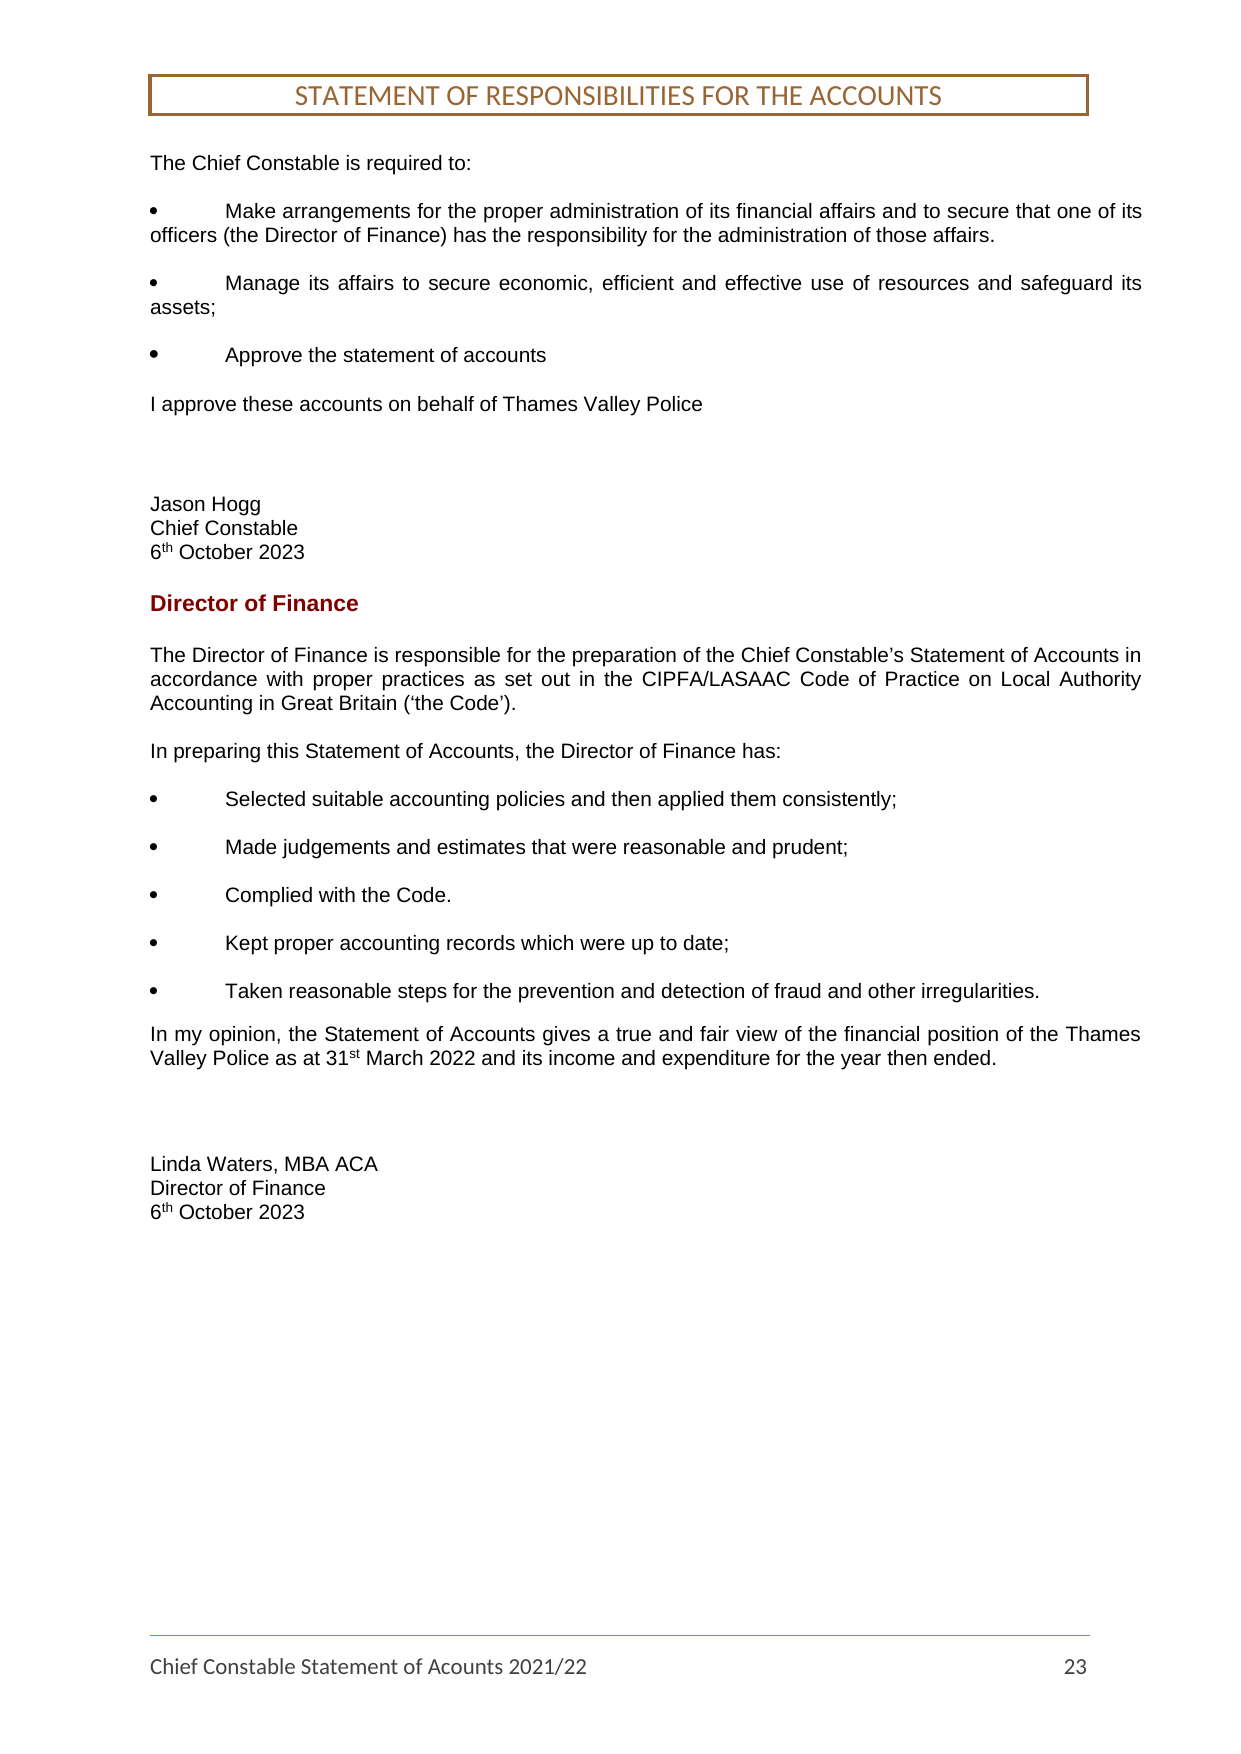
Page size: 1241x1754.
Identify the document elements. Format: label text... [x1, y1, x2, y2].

text Director of Finance [150, 1176, 1144, 1199]
list Made judgements and estimates that were reasonable and prudent; [150, 835, 1144, 859]
text In my opinion, the Statement of Accounts gives a true and fair view of the financial position of the Thames Valley Police as at 31st March 2022 and its income and expenditure for the year then ended. [150, 1022, 1144, 1070]
list Make arrangements for the proper administration of its financial affairs and to secure that one of its officers (the Director of Finance) has the responsibility for the administration of those affairs. [150, 199, 1144, 247]
text 6th October 2023 [150, 1199, 1144, 1223]
list Kept proper accounting records which were up to date; [150, 931, 1144, 955]
list Selected suitable accounting policies and then applied them consistently; [150, 787, 1144, 811]
text I approve these accounts on behalf of Thames Valley Police [150, 392, 1144, 416]
list Approve the statement of accounts [150, 343, 1144, 368]
text The Director of Finance is responsible for the preparation of the Chief Constable’s Statement of Accounts in accordance with proper practices as set out in the CIPFA/LASAAC Code of Practice on Local Authority Accounting in Great Britain (‘the Code’). [150, 643, 1144, 715]
text Linda Waters, MBA ACA [150, 1152, 1144, 1176]
text 6th October 2023 [150, 540, 1144, 564]
list Taken reasonable steps for the prevention and detection of fraud and other irregularities. [150, 979, 1144, 1003]
text Jason Hogg [150, 492, 1144, 516]
list Manage its affairs to secure economic, efficient and effective use of resources and safeguard its assets; [150, 271, 1144, 319]
text In preparing this Statement of Accounts, the Director of Finance has: [150, 739, 1144, 763]
list Complied with the Code. [150, 883, 1144, 907]
subtitle Director of Finance [150, 590, 1144, 617]
text The Chief Constable is required to: [150, 151, 1144, 175]
text Chief Constable [150, 516, 1144, 540]
